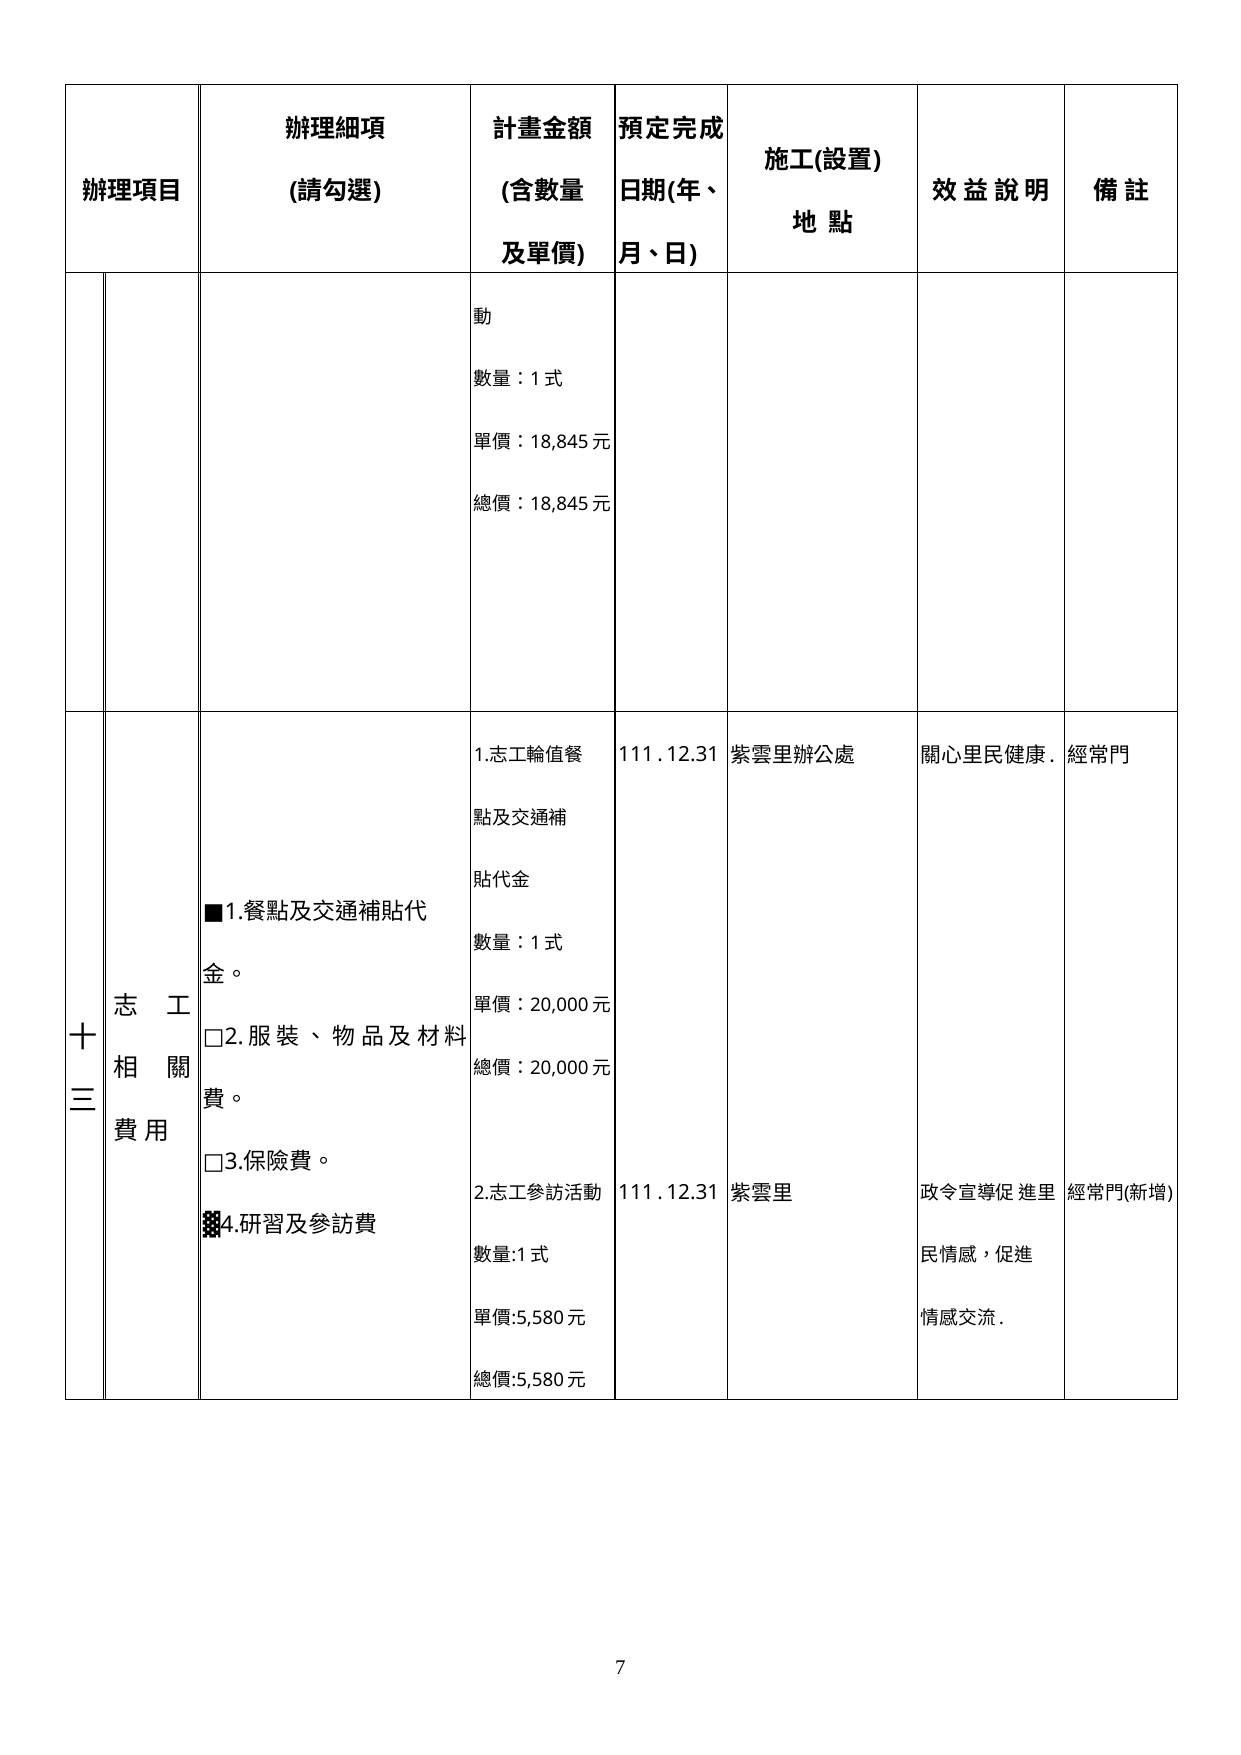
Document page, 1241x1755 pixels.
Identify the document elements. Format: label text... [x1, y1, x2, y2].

table_cell [106, 273, 198, 711]
table_cell 111.2.28 111.02.28 111.05.30 111.08.30 111.12.31 [616, 273, 727, 711]
table_header 備 註 [1065, 85, 1177, 272]
table_header 辦理細項 (請勾選) [201, 85, 470, 272]
table_cell 志工相關費用 [106, 712, 198, 1399]
table_cell 紫雲里辦公處 紫雲里 [728, 712, 917, 1399]
table_header 施工(設置) 地 點 [728, 85, 917, 272]
table_cell 經常門 經常門 經常門 經常門 經常門 經常門 [1065, 273, 1177, 711]
table_cell 111.12.31 111.12.31 [616, 712, 727, 1399]
table_header 預定完成日期(年、月、日) [616, 85, 727, 272]
table_cell [728, 273, 917, 711]
table_cell 1.志工輪值餐 點及交通補 貼代金 數量：1式 單價：20,000元 總價：20,000元 2.志工參訪活動 數量:1式 單價:5,580元 總價:5,580元 [471, 712, 614, 1399]
table_cell 經常門 經常門(新增) [1065, 712, 1177, 1399]
table_cell ■1.餐點及交通補貼代金。 □2.服裝、物品及材料費。 □3.保險費。 ▓4.研習及參訪費 [201, 712, 470, 1399]
table_cell 動 數量：1式 單價：18,845元 總價：18,845元 [471, 273, 614, 711]
table_header 辦理項目 [66, 85, 198, 272]
table_header 計畫金額 (含數量 及單價) [471, 85, 614, 272]
table_cell 增進里民情感，促進 情感交流. 增進里民情感，促進 情感交流. 增進里民情感，促進 情感交流. 增進里民情感，促進 情感交流. 政令宣導 促進里 民情感，促進 情感交流. 政令宣導促 進 里民情感，促進 情感交流. [918, 273, 1064, 711]
table_cell [66, 273, 103, 711]
table_cell 關心里民健康. 政令宣導促 進里 民情感，促進 情感交流. [918, 712, 1064, 1399]
table_cell 十三 [66, 712, 103, 1399]
table_header 效 益 說 明 [918, 85, 1064, 272]
table_cell [201, 273, 470, 711]
